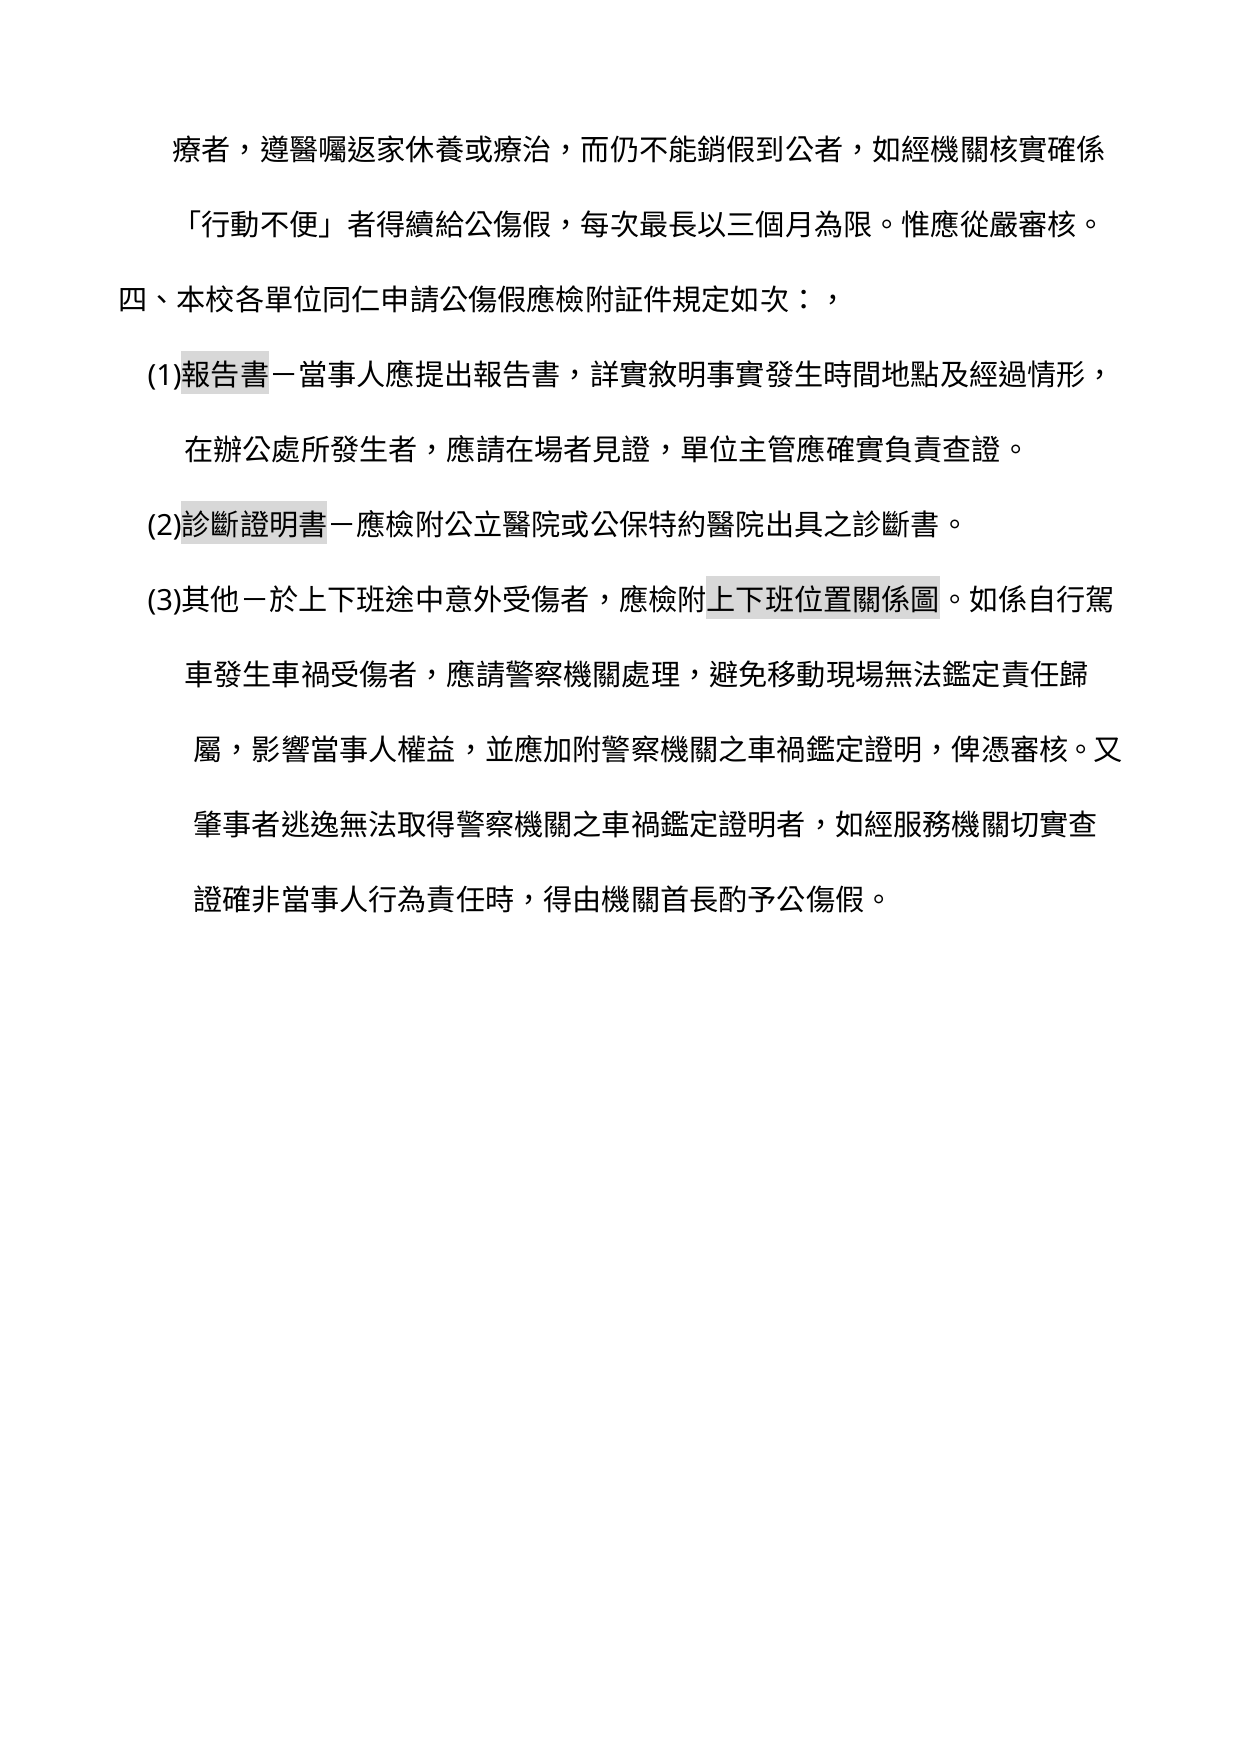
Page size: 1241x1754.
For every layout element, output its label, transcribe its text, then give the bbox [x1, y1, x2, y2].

text 四、本校各單位同仁申請公傷假應檢附証件規定如次：， (1)報告書－當事人應提出報告書，詳實敘明事實發生時間地點及經過情形， [118, 260, 1122, 410]
text 屬，影響當事人權益，並應加附警察機關之車禍鑑定證明，俾憑審核。又肇事者逃逸無法取得警察機關之車禍鑑定證明者，如經服務機關切實查證確非當事人行為責任時，得由機關首長酌予公傷假。 [193, 710, 1122, 1010]
text 在辦公處所發生者，應請在場者見證，單位主管應確實負責查證。 (2)診斷證明書－應檢附公立醫院或公保特約醫院出具之診斷書。 (3)其他－於上下班途中意外受傷者，應檢附上下班位置關係圖。如係自行駕 [118, 410, 1122, 635]
text 療者，遵醫囑返家休養或療治，而仍不能銷假到公者，如經機關核實確係「行動不便」者得續給公傷假，每次最長以三個月為限。惟應從嚴審核。 [143, 110, 1122, 260]
text 車發生車禍受傷者，應請警察機關處理，避免移動現場無法鑑定責任歸 [118, 635, 1122, 710]
